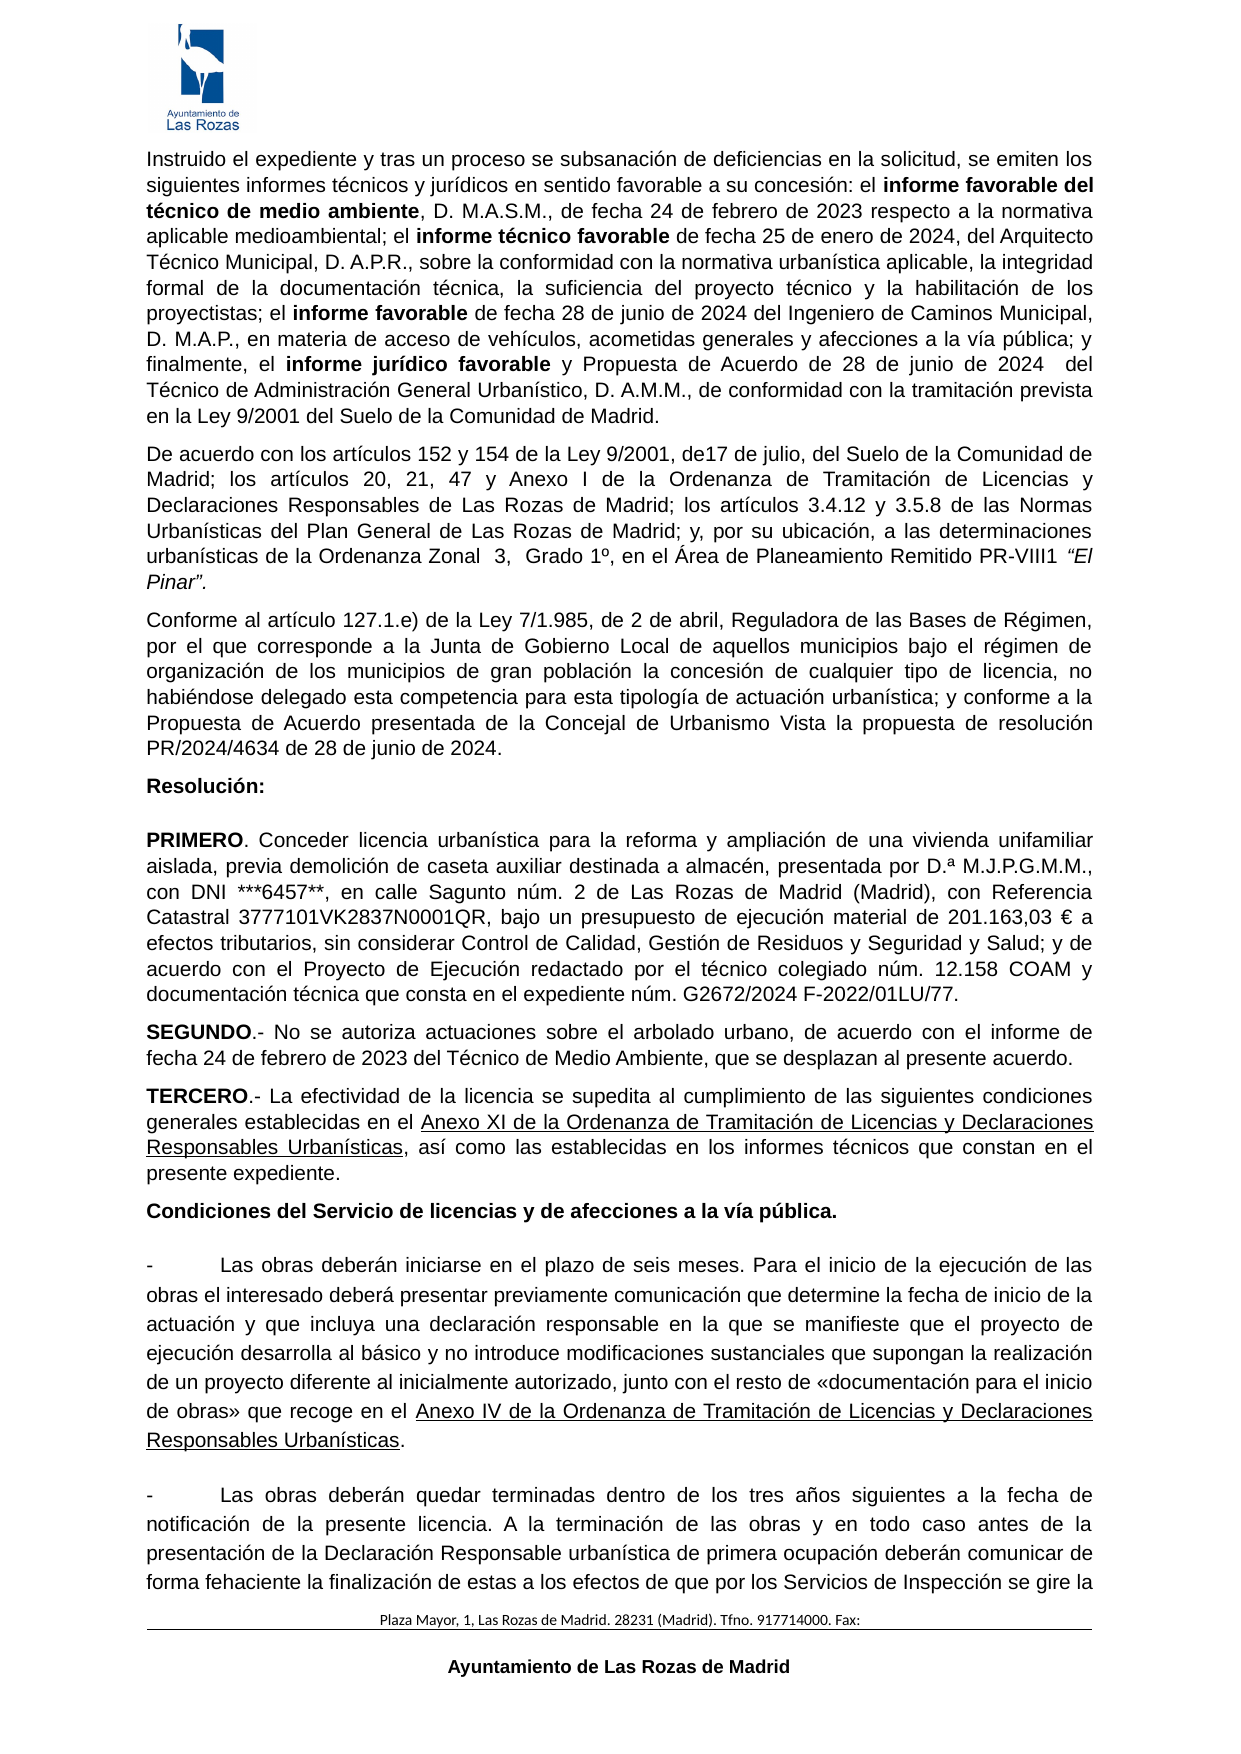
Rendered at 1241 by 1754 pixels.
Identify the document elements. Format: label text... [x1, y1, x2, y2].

text De acuerdo con los artículos 152 y 154 de la Ley 9/2001, de17 de julio, del Suelo de la Comunidad de Madrid; los artículos 20, 21, 47 y Anexo I de la Ordenanza de Tramitación de Licencias y Declaraciones Responsables de Las Rozas de Madrid; los artículos 3.4.12 y 3.5.8 de las Normas Urbanísticas del Plan General de Las Rozas de Madrid; y, por su ubicación, a las determinaciones urbanísticas de la Ordenanza Zonal 3, Grado 1º, en el Área de Planeamiento Remitido PR-VIII1 “El Pinar”. [146, 442, 1094, 594]
text Conforme al artículo 127.1.e) de la Ley 7/1.985, de 2 de abril, Reguladora de las Bases de Régimen, por el que corresponde a la Junta de Gobierno Local de aquellos municipios bajo el régimen de organización de los municipios de gran población la concesión de cualquier tipo de licencia, no habiéndose delegado esta competencia para esta tipología de actuación urbanística; y conforme a la Propuesta de Acuerdo presentada de la Concejal de Urbanismo Vista la propuesta de resolución PR/2024/4634 de 28 de junio de 2024. [146, 608, 1094, 760]
text SEGUNDO.- No se autoriza actuaciones sobre el arbolado urbano, de acuerdo con el informe de fecha 24 de febrero de 2023 del Técnico de Medio Ambiente, que se desplazan al presente acuerdo. [146, 1020, 1094, 1070]
text TERCERO.- La efectividad de la licencia se supedita al cumplimiento de las siguientes condiciones generales establecidas en el Anexo XI de la Ordenanza de Tramitación de Licencias y Declaraciones Responsables Urbanísticas, así como las establecidas en los informes técnicos que constan en el presente expediente. [146, 1084, 1094, 1185]
text Resolución: [146, 774, 1087, 798]
text Condiciones del Servicio de licencias y de afecciones a la vía pública. [146, 1199, 1087, 1223]
text PRIMERO. Conceder licencia urbanística para la reforma y ampliación de una vivienda unifamiliar aislada, previa demolición de caseta auxiliar destinada a almacén, presentada por D.ª M.J.P.G.M.M., con DNI ***6457**, en calle Sagunto núm. 2 de Las Rozas de Madrid (Madrid), con Referencia Catastral 3777101VK2837N0001QR, bajo un presupuesto de ejecución material de 201.163,03 € a efectos tributarios, sin considerar Control de Calidad, Gestión de Residuos y Seguridad y Salud; y de acuerdo con el Proyecto de Ejecución redactado por el técnico colegiado núm. 12.158 COAM y documentación técnica que consta en el expediente núm. G2672/2024 F-2022/01LU/77. [146, 828, 1094, 1006]
list Las obras deberán iniciarse en el plazo de seis meses. Para el inicio de la ejecución de las obras el interesado deberá presentar previamente comunicación que determine la fecha de inicio de la actuación y que incluya una declaración responsable en la que se manifieste que el proyecto de ejecución desarrolla al básico y no introduce modificaciones sustanciales que supongan la realización de un proyecto diferente al inicialmente autorizado, junto con el resto de «documentación para el inicio de obras» que recoge en el Anexo IV de la Ordenanza de Tramitación de Licencias y Declaraciones Responsables Urbanísticas. [146, 1253, 1094, 1452]
text Instruido el expediente y tras un proceso se subsanación de deficiencias en la solicitud, se emiten los siguientes informes técnicos y jurídicos en sentido favorable a su concesión: el informe favorable del técnico de medio ambiente, D. M.A.S.M., de fecha 24 de febrero de 2023 respecto a la normativa aplicable medioambiental; el informe técnico favorable de fecha 25 de enero de 2024, del Arquitecto Técnico Municipal, D. A.P.R., sobre la conformidad con la normativa urbanística aplicable, la integridad formal de la documentación técnica, la suficiencia del proyecto técnico y la habilitación de los proyectistas; el informe favorable de fecha 28 de junio de 2024 del Ingeniero de Caminos Municipal, D. M.A.P., en materia de acceso de vehículos, acometidas generales y afecciones a la vía pública; y finalmente, el informe jurídico favorable y Propuesta de Acuerdo de 28 de junio de 2024 del Técnico de Administración General Urbanístico, D. A.M.M., de conformidad con la tramitación prevista en la Ley 9/2001 del Suelo de la Comunidad de Madrid. [146, 147, 1094, 427]
list Las obras deberán quedar terminadas dentro de los tres años siguientes a la fecha de notificación de la presente licencia. A la terminación de las obras y en todo caso antes de la presentación de la Declaración Responsable urbanística de primera ocupación deberán comunicar de forma fehaciente la finalización de estas a los efectos de que por los Servicios de Inspección se gire la [146, 1483, 1094, 1594]
